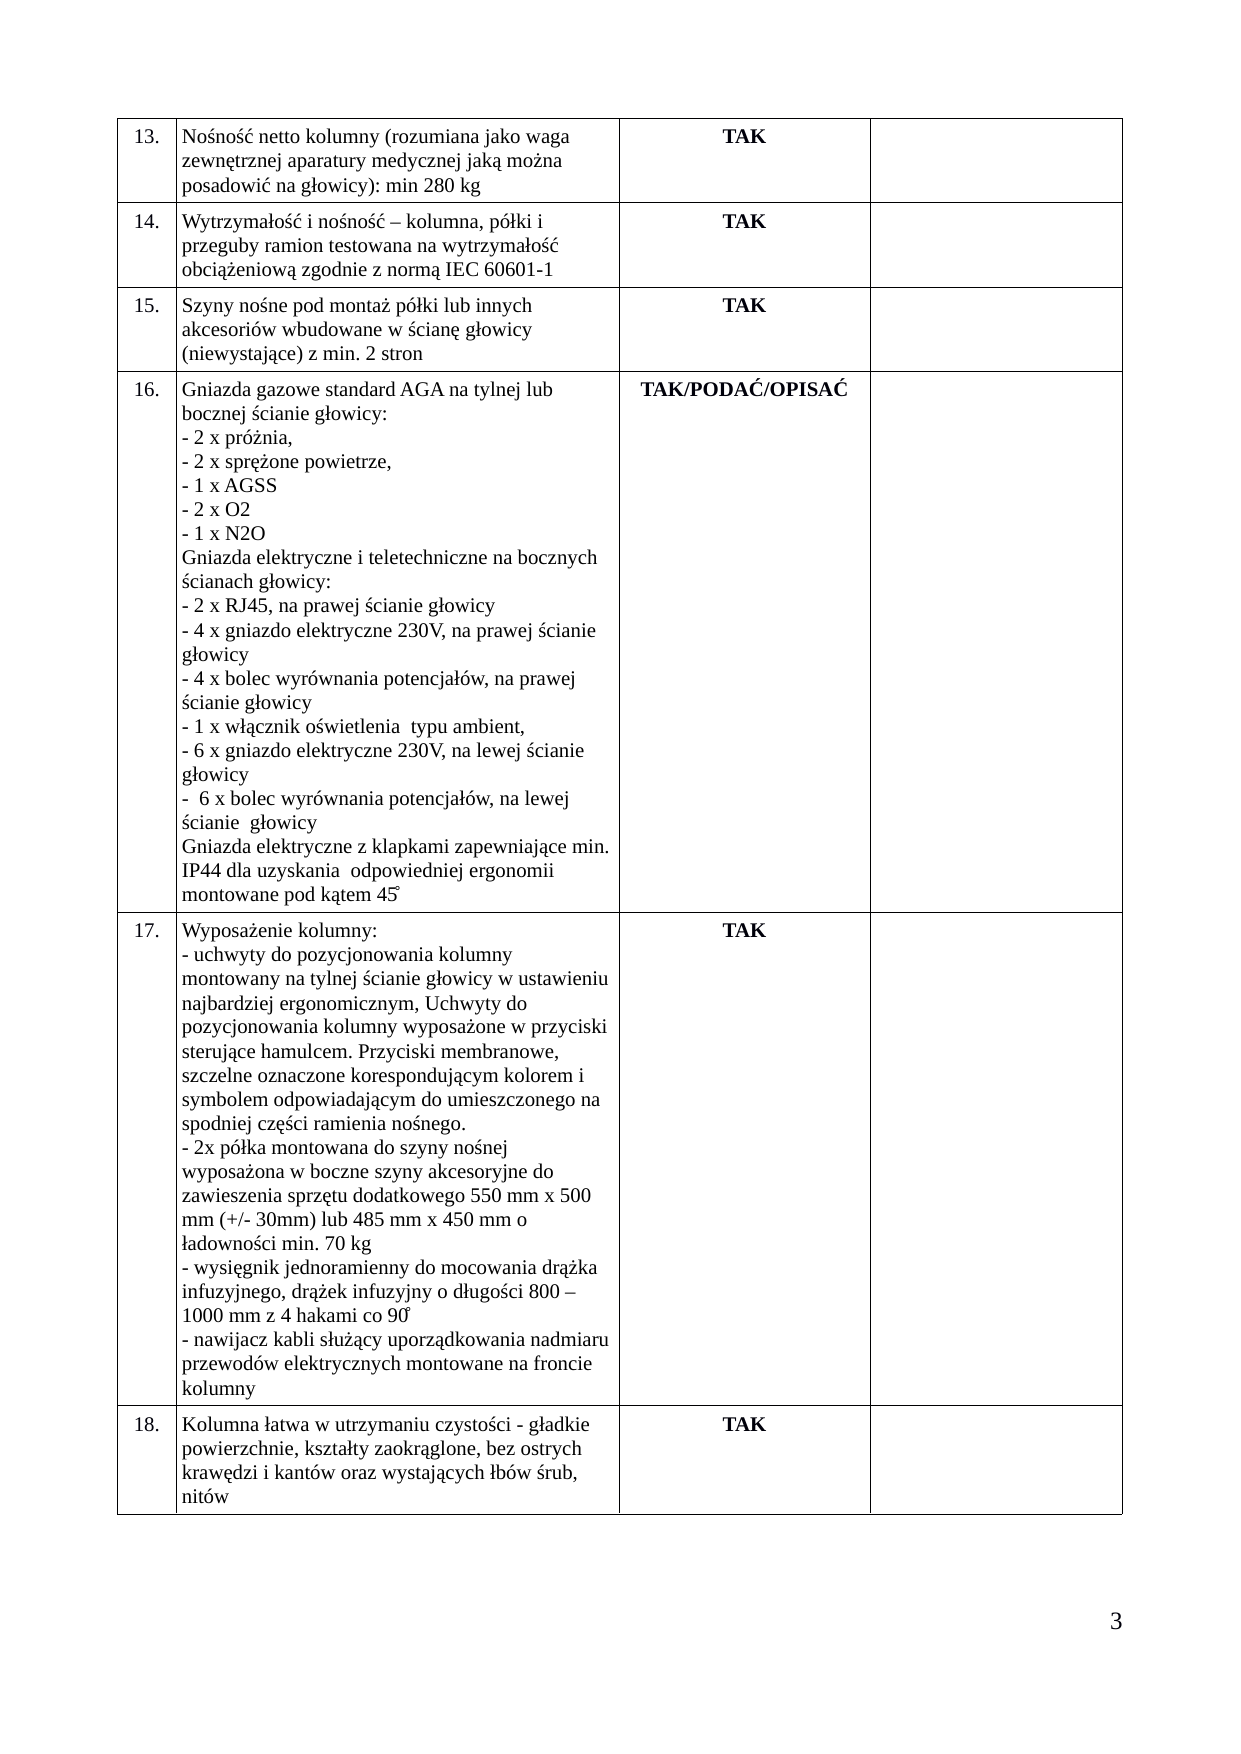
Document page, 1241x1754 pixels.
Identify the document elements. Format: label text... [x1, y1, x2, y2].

table_cell 15. [118, 288, 176, 371]
table_cell Szyny nośne pod montaż półki lub innych akcesoriów wbudowane w ścianę głowicy (niewystające) z min. 2 stron [177, 288, 619, 371]
table_cell TAK [620, 203, 870, 286]
table_cell TAK [620, 288, 870, 371]
table_cell 18. [118, 1406, 176, 1513]
table_cell Gniazda gazowe standard AGA na tylnej lub bocznej ścianie głowicy: - 2 x próżnia, - 2 x sprężone powietrze, - 1 x AGSS - 2 x O2 - 1 x N2O Gniazda elektryczne i teletechniczne na bocznych ścianach głowicy: - 2 x RJ45, na prawej ścianie głowicy - 4 x gniazdo elektryczne 230V, na prawej ścianie głowicy - 4 x bolec wyrównania potencjałów, na prawej ścianie głowicy - 1 x włącznik oświetlenia typu ambient, - 6 x gniazdo elektryczne 230V, na lewej ścianie głowicy - 6 x bolec wyrównania potencjałów, na lewej ścianie głowicy Gniazda elektryczne z klapkami zapewniające min. IP44 dla uzyskania odpowiedniej ergonomii montowane pod kątem 45̊ [177, 372, 619, 912]
table_cell TAK [620, 119, 870, 202]
table_cell [871, 372, 1122, 912]
table_cell 13. [118, 119, 176, 202]
table_cell Nośność netto kolumny (rozumiana jako waga zewnętrznej aparatury medycznej jaką można posadowić na głowicy): min 280 kg [177, 119, 619, 202]
table_cell TAK [620, 913, 870, 1405]
table_cell TAK [620, 1406, 870, 1513]
table_cell 17. [118, 913, 176, 1405]
table_cell [871, 913, 1122, 1405]
table_cell [871, 1406, 1122, 1513]
table_cell Kolumna łatwa w utrzymaniu czystości - gładkie powierzchnie, kształty zaokrąglone, bez ostrych krawędzi i kantów oraz wystających łbów śrub, nitów [177, 1406, 619, 1513]
table_cell [871, 119, 1122, 202]
table_cell TAK/PODAĆ/OPISAĆ [620, 372, 870, 912]
table_cell [871, 203, 1122, 286]
table_cell 14. [118, 203, 176, 286]
table_cell [871, 288, 1122, 371]
table_cell Wytrzymałość i nośność – kolumna, półki i przeguby ramion testowana na wytrzymałość obciążeniową zgodnie z normą IEC 60601-1 [177, 203, 619, 286]
table_cell 16. [118, 372, 176, 912]
table_cell Wyposażenie kolumny: - uchwyty do pozycjonowania kolumny montowany na tylnej ścianie głowicy w ustawieniu najbardziej ergonomicznym, Uchwyty do pozycjonowania kolumny wyposażone w przyciski sterujące hamulcem. Przyciski membranowe, szczelne oznaczone korespondującym kolorem i symbolem odpowiadającym do umieszczonego na spodniej części ramienia nośnego. - 2x półka montowana do szyny nośnej wyposażona w boczne szyny akcesoryjne do zawieszenia sprzętu dodatkowego 550 mm x 500 mm (+/- 30mm) lub 485 mm x 450 mm o ładowności min. 70 kg - wysięgnik jednoramienny do mocowania drążka infuzyjnego, drążek infuzyjny o długości 800 – 1000 mm z 4 hakami co 90̊ - nawijacz kabli służący uporządkowania nadmiaru przewodów elektrycznych montowane na froncie kolumny [177, 913, 619, 1405]
